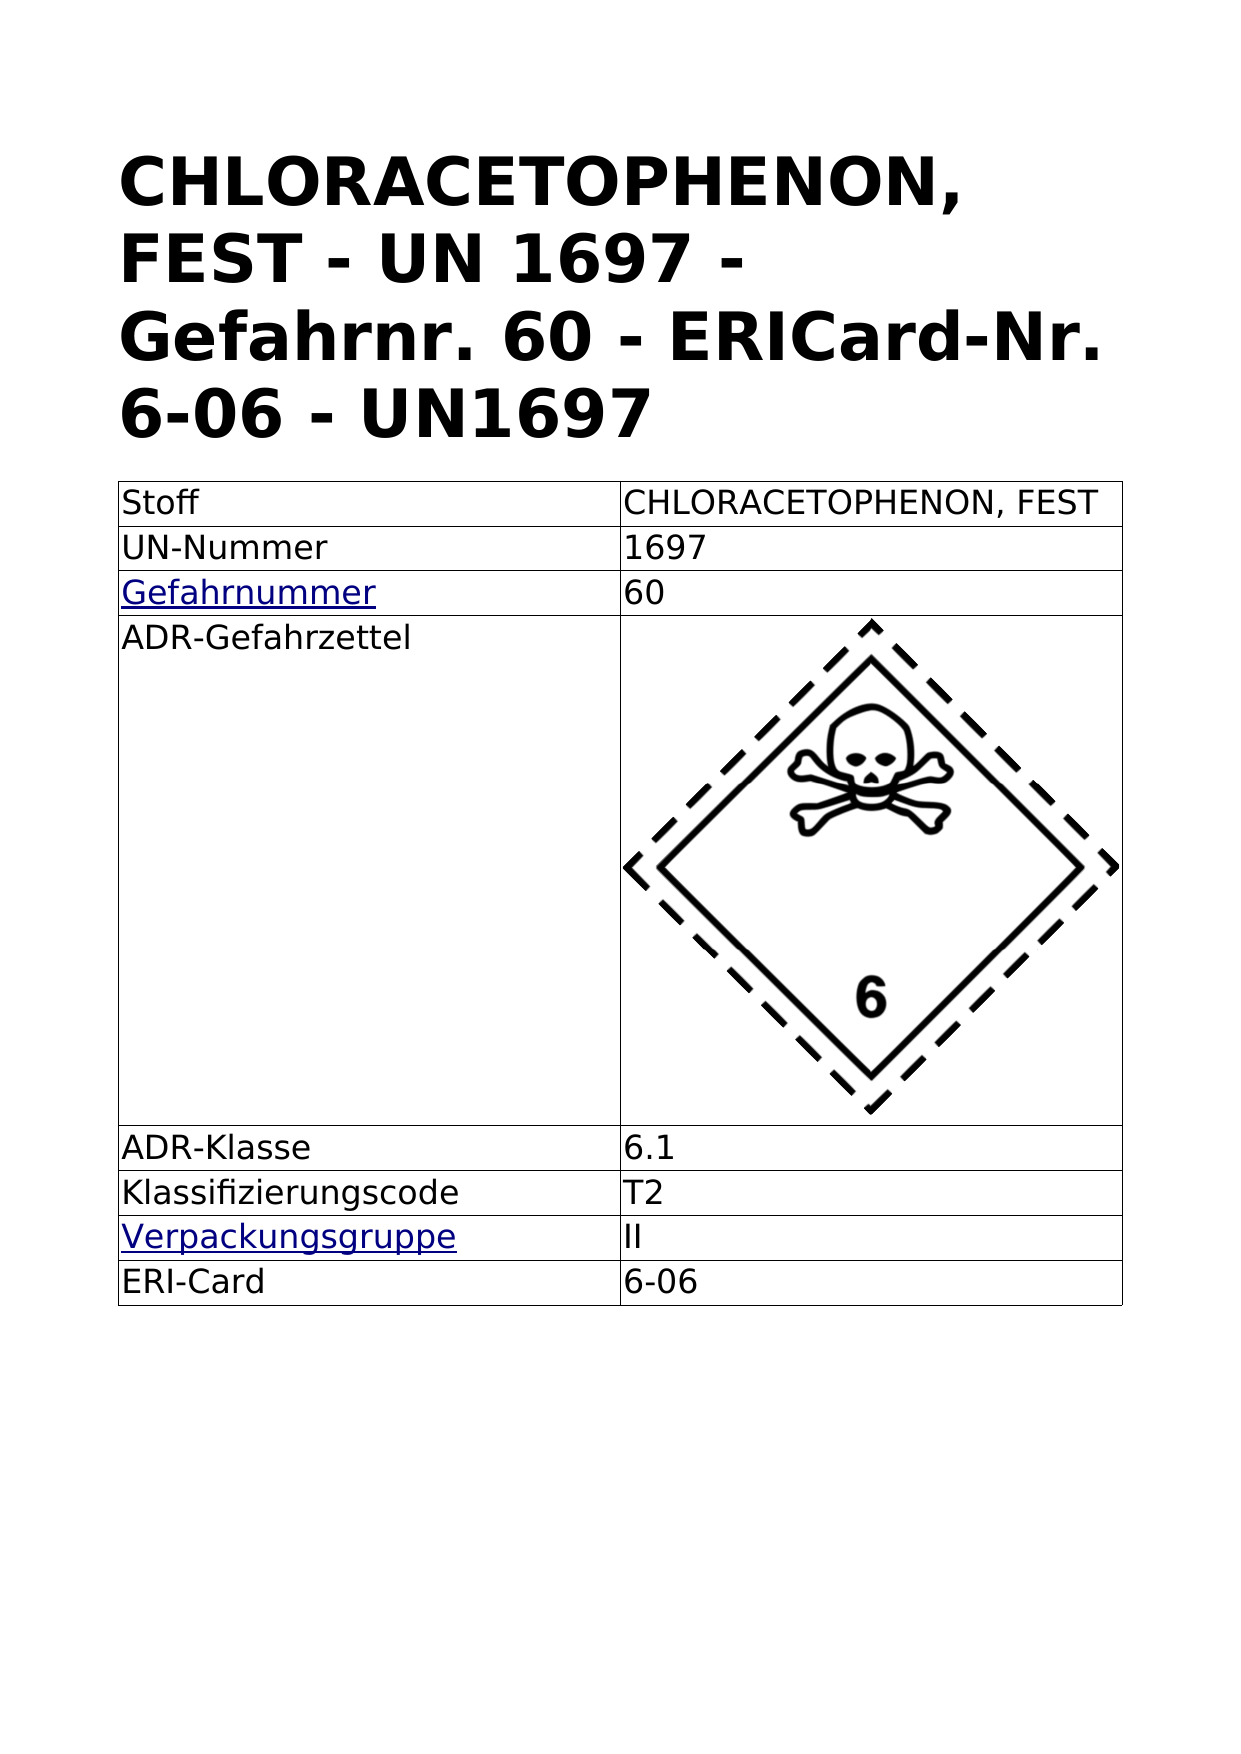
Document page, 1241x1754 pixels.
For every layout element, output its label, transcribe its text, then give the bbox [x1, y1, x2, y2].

table_header CHLORACETOPHENON, FEST [621, 482, 1122, 526]
picture [622, 618, 1120, 1115]
table_cell Gefahrnummer [119, 571, 620, 615]
table_cell 6-06 [621, 1261, 1122, 1304]
table_cell 6.1 [621, 1126, 1122, 1170]
table_cell ADR-Gefahrzettel [119, 616, 620, 1125]
table_cell Verpackungsgruppe [119, 1216, 620, 1260]
table_cell ERI-Card [119, 1261, 620, 1304]
table_header Stoff [119, 482, 620, 526]
table_cell T2 [621, 1171, 1122, 1215]
table_cell 1697 [621, 527, 1122, 570]
table_cell [621, 616, 1122, 1125]
table_cell ADR-Klasse [119, 1126, 620, 1170]
table_cell 60 [621, 571, 1122, 615]
table_cell II [621, 1216, 1122, 1260]
table_cell UN-Nummer [119, 527, 620, 570]
subtitle CHLORACETOPHENON, FEST - UN 1697 - Gefahrnr. 60 - ERICard-Nr. 6-06 - UN1697 [118, 143, 1122, 453]
table_cell Klassifizierungscode [119, 1171, 620, 1215]
